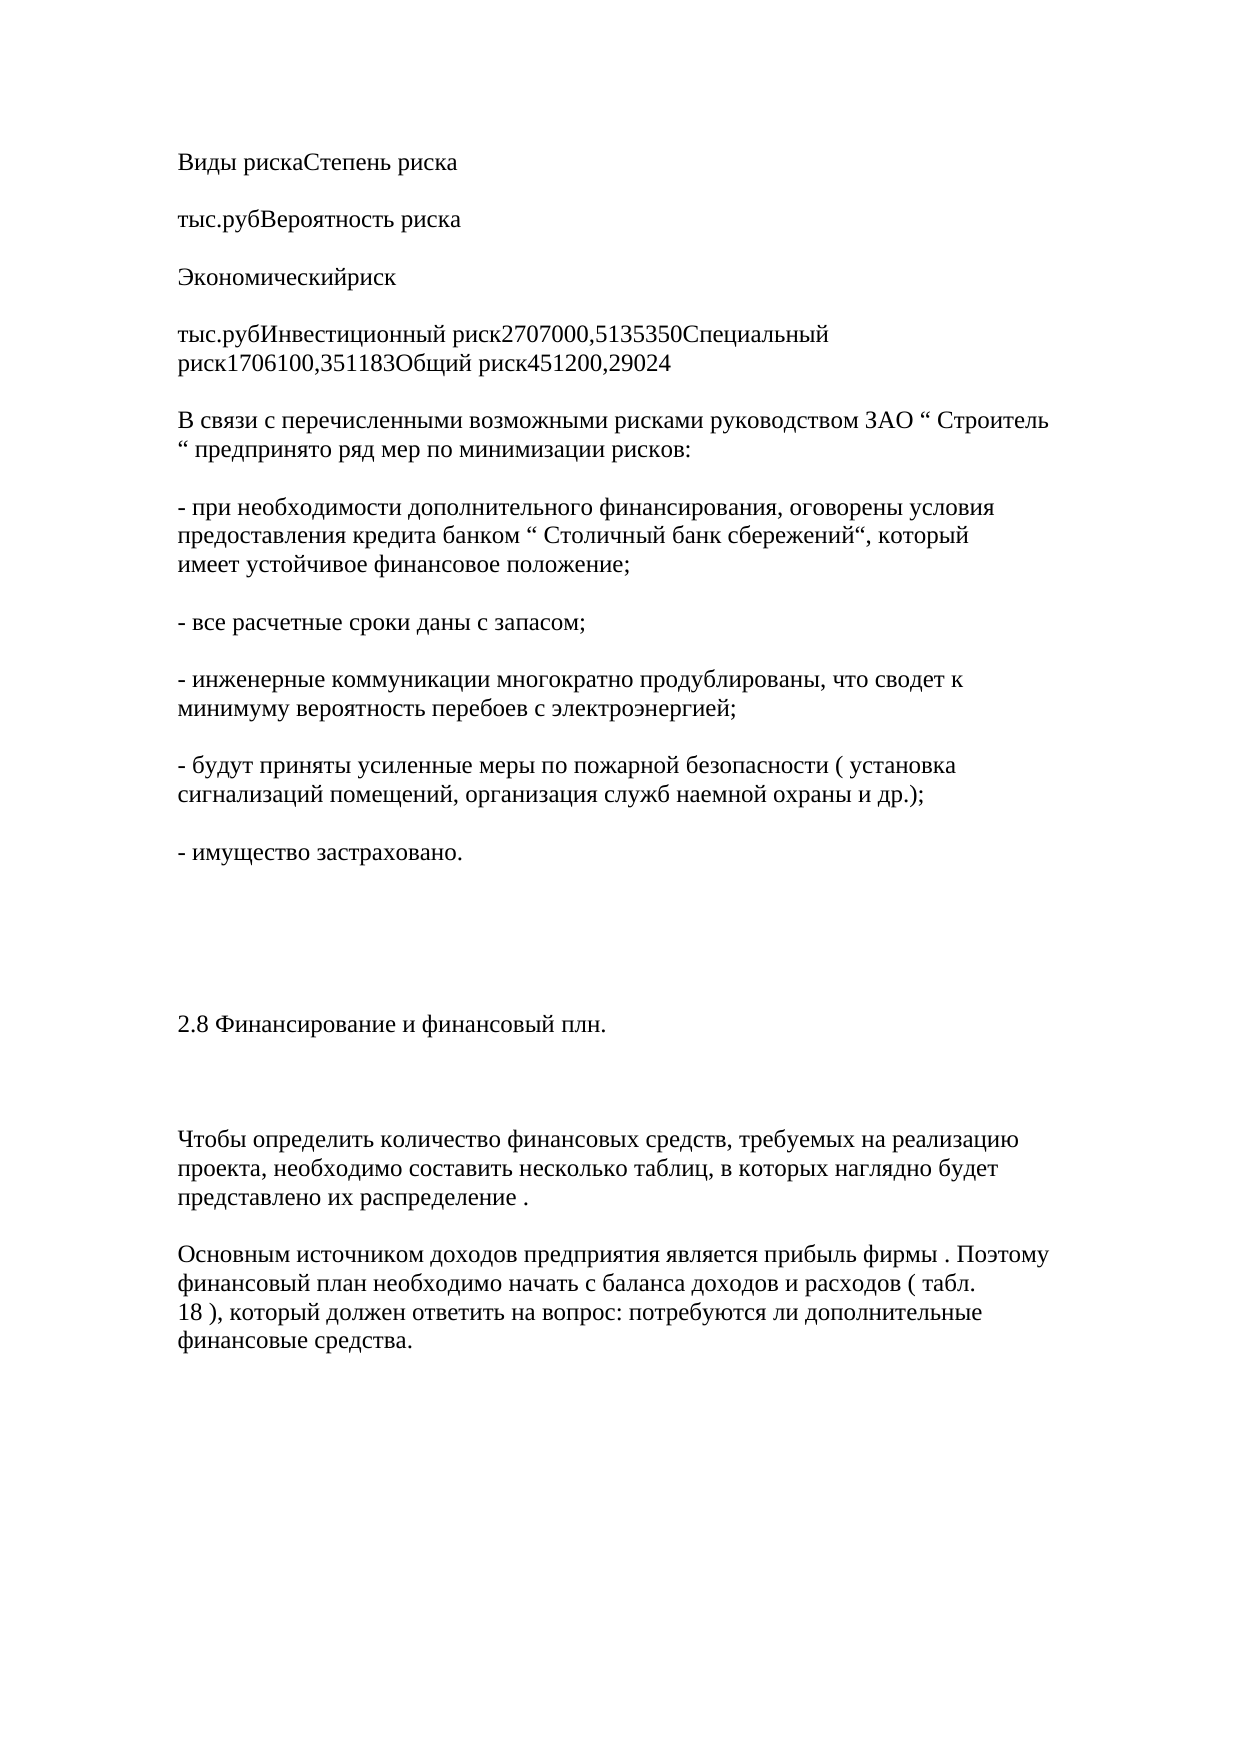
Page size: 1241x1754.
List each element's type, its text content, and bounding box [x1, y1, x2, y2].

text Виды рискаСтепень риска [177, 147, 1152, 176]
text риск1706100,351183Общий риск451200,29024 [177, 348, 1152, 377]
text имеет устойчивое финансовое положение; [177, 549, 1152, 578]
text - все расчетные сроки даны с запасом; [177, 607, 1152, 636]
text - имущество застраховано. [177, 837, 1152, 866]
text финансовые средства. [177, 1326, 1152, 1354]
text Чтобы определить количество финансовых средств, требуемых на реализацию [177, 1124, 1152, 1153]
text Основным источником доходов предприятия является прибыль фирмы . Поэтому [177, 1239, 1152, 1268]
text - инженерные коммуникации многократно продублированы, что сводет к [177, 664, 1152, 693]
text тыс.рубВероятность риска [177, 204, 1152, 233]
text - будут приняты усиленные меры по пожарной безопасности ( установка [177, 751, 1152, 779]
text 18 ), который должен ответить на вопрос: потребуются ли дополнительные [177, 1297, 1152, 1326]
text - при необходимости дополнительного финансирования, оговорены условия [177, 492, 1152, 521]
text проекта, необходимо составить несколько таблиц, в которых наглядно будет [177, 1153, 1152, 1182]
text предоставления кредита банком “ Столичный банк сбережений“, который [177, 521, 1152, 549]
text “ предпринято ряд мер по минимизации рисков: [177, 434, 1152, 463]
text представлено их распределение . [177, 1182, 1152, 1211]
text В связи с перечисленными возможными рисками руководством ЗАО “ Строитель [177, 406, 1152, 434]
text 2.8 Финансирование и финансовый плн. [177, 1009, 1152, 1038]
text минимуму вероятность перебоев с электроэнергией; [177, 693, 1152, 722]
text сигнализаций помещений, организация служб наемной охраны и др.); [177, 779, 1152, 808]
text тыс.рубИнвестиционный риск2707000,5135350Специальный [177, 319, 1152, 348]
text Экономическийриск [177, 262, 1152, 291]
text финансовый план необходимо начать с баланса доходов и расходов ( табл. [177, 1268, 1152, 1297]
